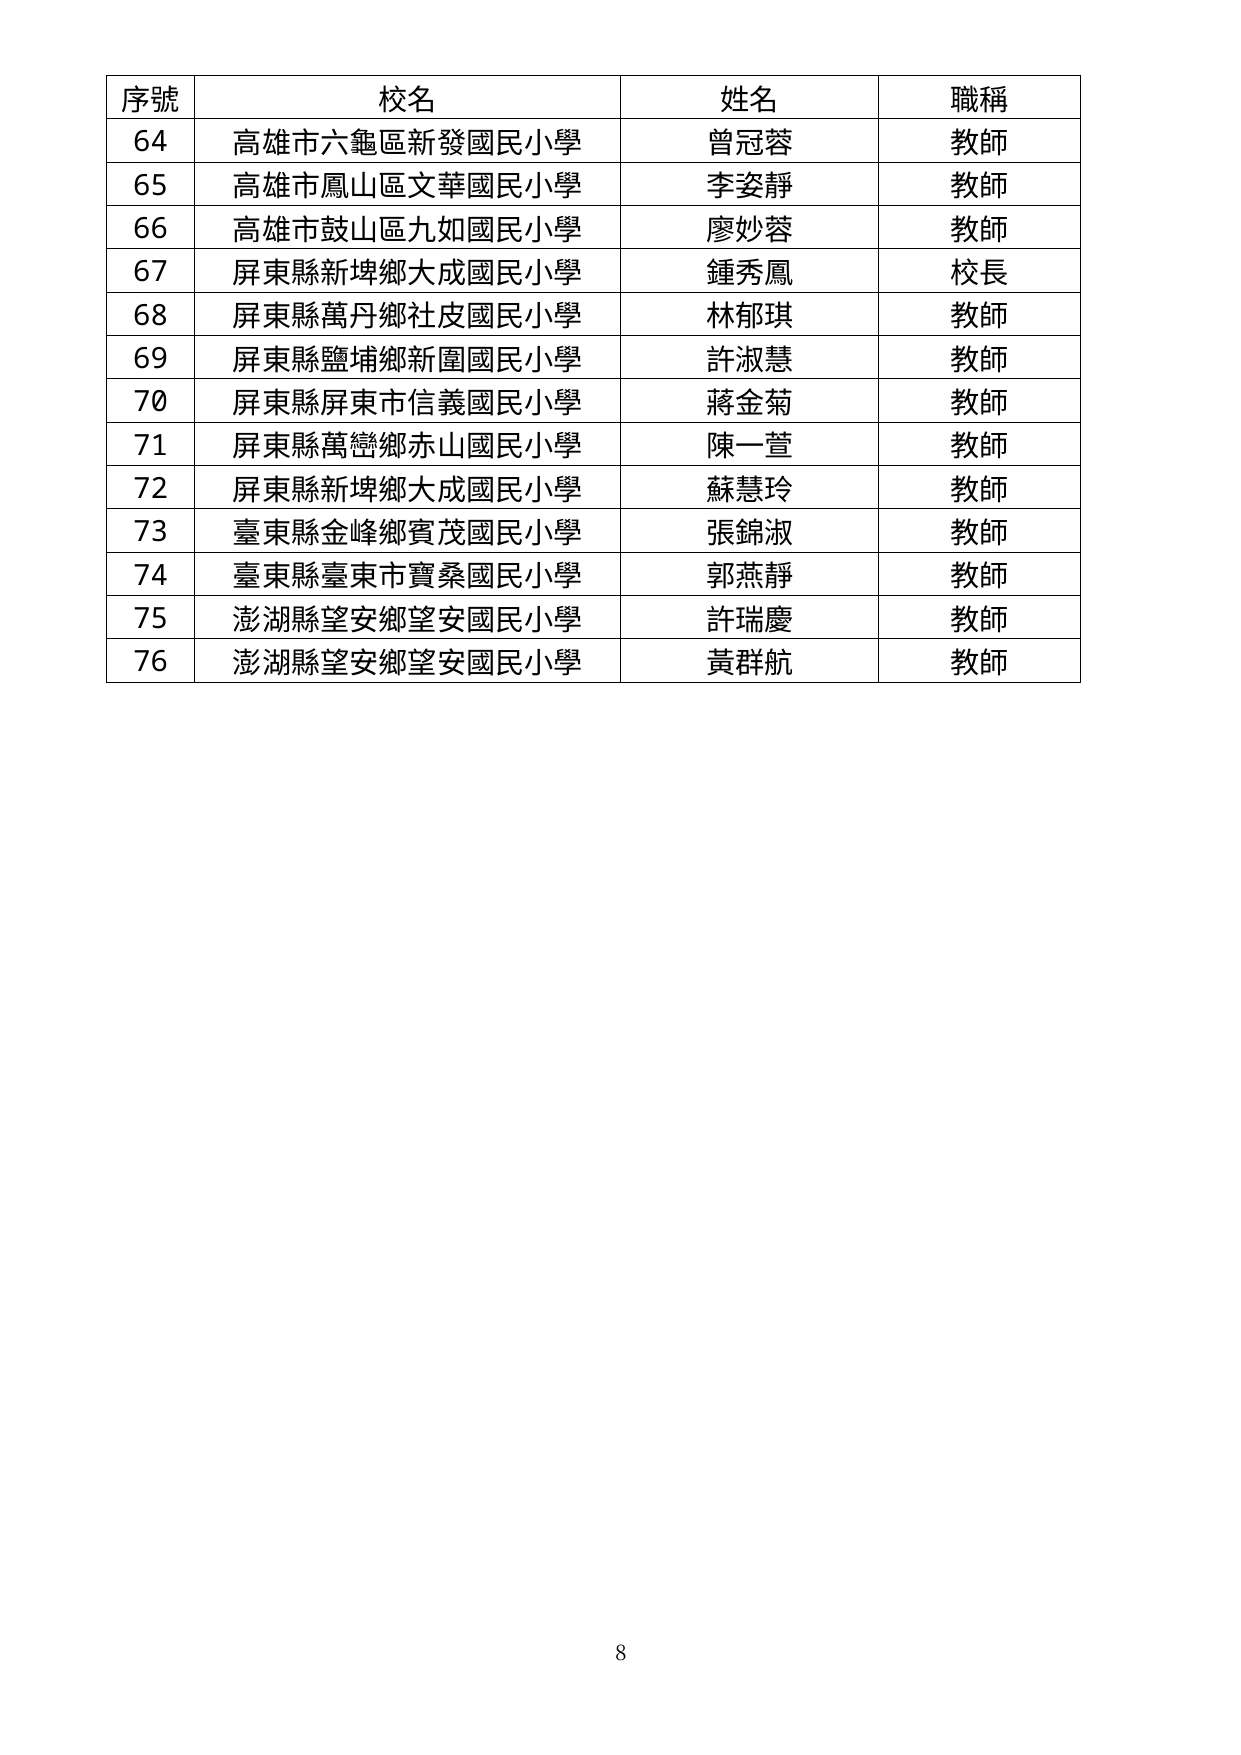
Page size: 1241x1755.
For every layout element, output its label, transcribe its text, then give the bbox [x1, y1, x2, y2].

table_cell 鍾秀鳳 [621, 249, 878, 292]
table_cell 蔣金菊 [621, 379, 878, 422]
table_cell 郭燕靜 [621, 553, 878, 595]
table_cell 67 [107, 249, 194, 292]
table_cell 教師 [879, 639, 1080, 682]
table_cell 教師 [879, 423, 1080, 465]
table_header 姓名 [621, 76, 878, 118]
table_cell 教師 [879, 466, 1080, 508]
table_cell 74 [107, 553, 194, 595]
table_cell 71 [107, 423, 194, 465]
table_cell 屏東縣屏東市信義國民小學 [195, 379, 620, 422]
table_cell 高雄市鼓山區九如國民小學 [195, 206, 620, 248]
table_header 序號 [107, 76, 194, 118]
table_cell 臺東縣金峰鄉賓茂國民小學 [195, 509, 620, 552]
table_cell 林郁琪 [621, 293, 878, 335]
table_cell 屏東縣萬巒鄉赤山國民小學 [195, 423, 620, 465]
table_cell 教師 [879, 596, 1080, 638]
table_cell 64 [107, 119, 194, 162]
table_header 職稱 [879, 76, 1080, 118]
table_cell 教師 [879, 336, 1080, 378]
table_cell 教師 [879, 553, 1080, 595]
table_cell 澎湖縣望安鄉望安國民小學 [195, 639, 620, 682]
table_cell 許瑞慶 [621, 596, 878, 638]
table_cell 陳一萱 [621, 423, 878, 465]
table_cell 72 [107, 466, 194, 508]
table_cell 70 [107, 379, 194, 422]
table_cell 屏東縣萬丹鄉社皮國民小學 [195, 293, 620, 335]
table_cell 曾冠蓉 [621, 119, 878, 162]
table_cell 75 [107, 596, 194, 638]
table_cell 臺東縣臺東市寶桑國民小學 [195, 553, 620, 595]
table_cell 教師 [879, 206, 1080, 248]
table_cell 68 [107, 293, 194, 335]
table_cell 教師 [879, 509, 1080, 552]
table_cell 教師 [879, 293, 1080, 335]
table_cell 教師 [879, 163, 1080, 205]
table_cell 屏東縣鹽埔鄉新圍國民小學 [195, 336, 620, 378]
table_cell 65 [107, 163, 194, 205]
table_cell 66 [107, 206, 194, 248]
table_cell 教師 [879, 379, 1080, 422]
table_cell 76 [107, 639, 194, 682]
table_cell 廖妙蓉 [621, 206, 878, 248]
table_cell 李姿靜 [621, 163, 878, 205]
table_cell 黃群航 [621, 639, 878, 682]
table_cell 73 [107, 509, 194, 552]
table_cell 高雄市鳳山區文華國民小學 [195, 163, 620, 205]
table_cell 張錦淑 [621, 509, 878, 552]
table_cell 蘇慧玲 [621, 466, 878, 508]
table_cell 教師 [879, 119, 1080, 162]
table_cell 屏東縣新埤鄉大成國民小學 [195, 466, 620, 508]
table_cell 許淑慧 [621, 336, 878, 378]
table_cell 澎湖縣望安鄉望安國民小學 [195, 596, 620, 638]
table_header 校名 [195, 76, 620, 118]
table_cell 屏東縣新埤鄉大成國民小學 [195, 249, 620, 292]
table_cell 校長 [879, 249, 1080, 292]
table_cell 高雄市六龜區新發國民小學 [195, 119, 620, 162]
table_cell 69 [107, 336, 194, 378]
